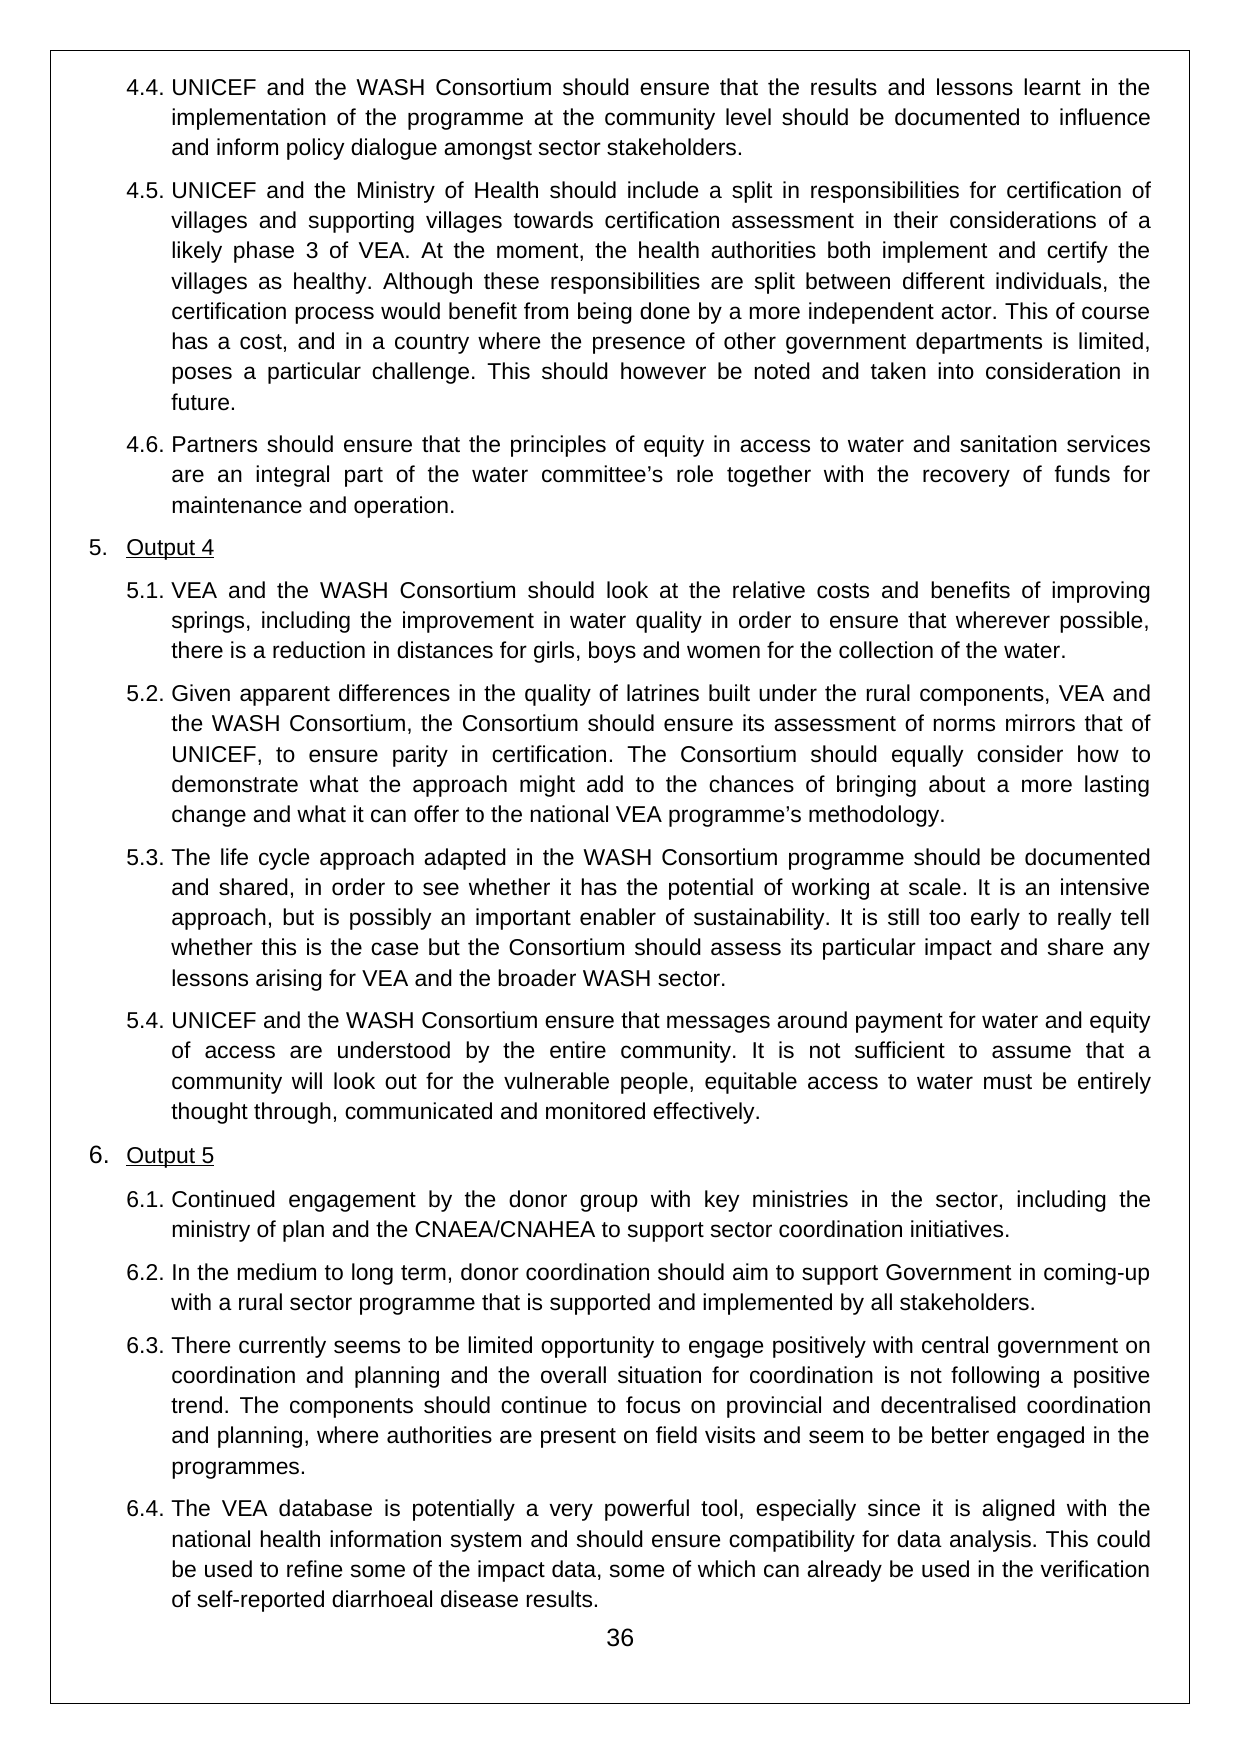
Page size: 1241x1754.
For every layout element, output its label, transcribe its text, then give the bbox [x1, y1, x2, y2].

list Output 4 [89, 534, 1152, 561]
list UNICEF and the WASH Consortium should ensure that the results and lessons learnt in the implementation of the programme at the community level should be documented to influence and inform policy dialogue amongst sector stakeholders. [126, 74, 1152, 161]
list UNICEF and the WASH Consortium ensure that messages around payment for water and equity of access are understood by the entire community. It is not sufficient to assume that a community will look out for the vulnerable people, equitable access to water must be entirely thought through, communicated and monitored effectively. [126, 1007, 1152, 1124]
list The life cycle approach adapted in the WASH Consortium programme should be documented and shared, in order to see whether it has the potential of working at scale. It is an intensive approach, but is possibly an important enabler of sustainability. It is still too early to really tell whether this is the case but the Consortium should assess its particular impact and share any lessons arising for VEA and the broader WASH sector. [126, 844, 1152, 991]
list Given apparent differences in the quality of latrines built under the rural components, VEA and the WASH Consortium, the Consortium should ensure its assessment of norms mirrors that of UNICEF, to ensure parity in certification. The Consortium should equally consider how to demonstrate what the approach might add to the chances of bringing about a more lasting change and what it can offer to the national VEA programme’s methodology. [126, 680, 1152, 827]
list Output 5 [89, 1141, 1152, 1169]
list Continued engagement by the donor group with key ministries in the sector, including the ministry of plan and the CNAEA/CNAHEA to support sector coordination initiatives. [126, 1186, 1152, 1243]
list UNICEF and the Ministry of Health should include a split in responsibilities for certification of villages and supporting villages towards certification assessment in their considerations of a likely phase 3 of VEA. At the moment, the health authorities both implement and certify the villages as healthy. Although these responsibilities are split between different individuals, the certification process would benefit from being done by a more independent actor. This of course has a cost, and in a country where the presence of other government departments is limited, poses a particular challenge. This should however be noted and taken into consideration in future. [126, 177, 1152, 415]
list In the medium to long term, donor coordination should aim to support Government in coming-up with a rural sector programme that is supported and implemented by all stakeholders. [126, 1259, 1152, 1316]
list The VEA database is potentially a very powerful tool, especially since it is aligned with the national health information system and should ensure compatibility for data analysis. This could be used to refine some of the impact data, some of which can already be used in the verification of self-reported diarrhoeal disease results. [126, 1495, 1152, 1612]
list VEA and the WASH Consortium should look at the relative costs and benefits of improving springs, including the improvement in water quality in order to ensure that wherever possible, there is a reduction in distances for girls, boys and women for the collection of the water. [126, 577, 1152, 664]
list Partners should ensure that the principles of equity in access to water and sanitation services are an integral part of the water committee’s role together with the recovery of funds for maintenance and operation. [126, 431, 1152, 518]
list There currently seems to be limited opportunity to engage positively with central government on coordination and planning and the overall situation for coordination is not following a positive trend. The components should continue to focus on provincial and decentralised coordination and planning, where authorities are present on field visits and seem to be better engaged in the programmes. [126, 1332, 1152, 1479]
